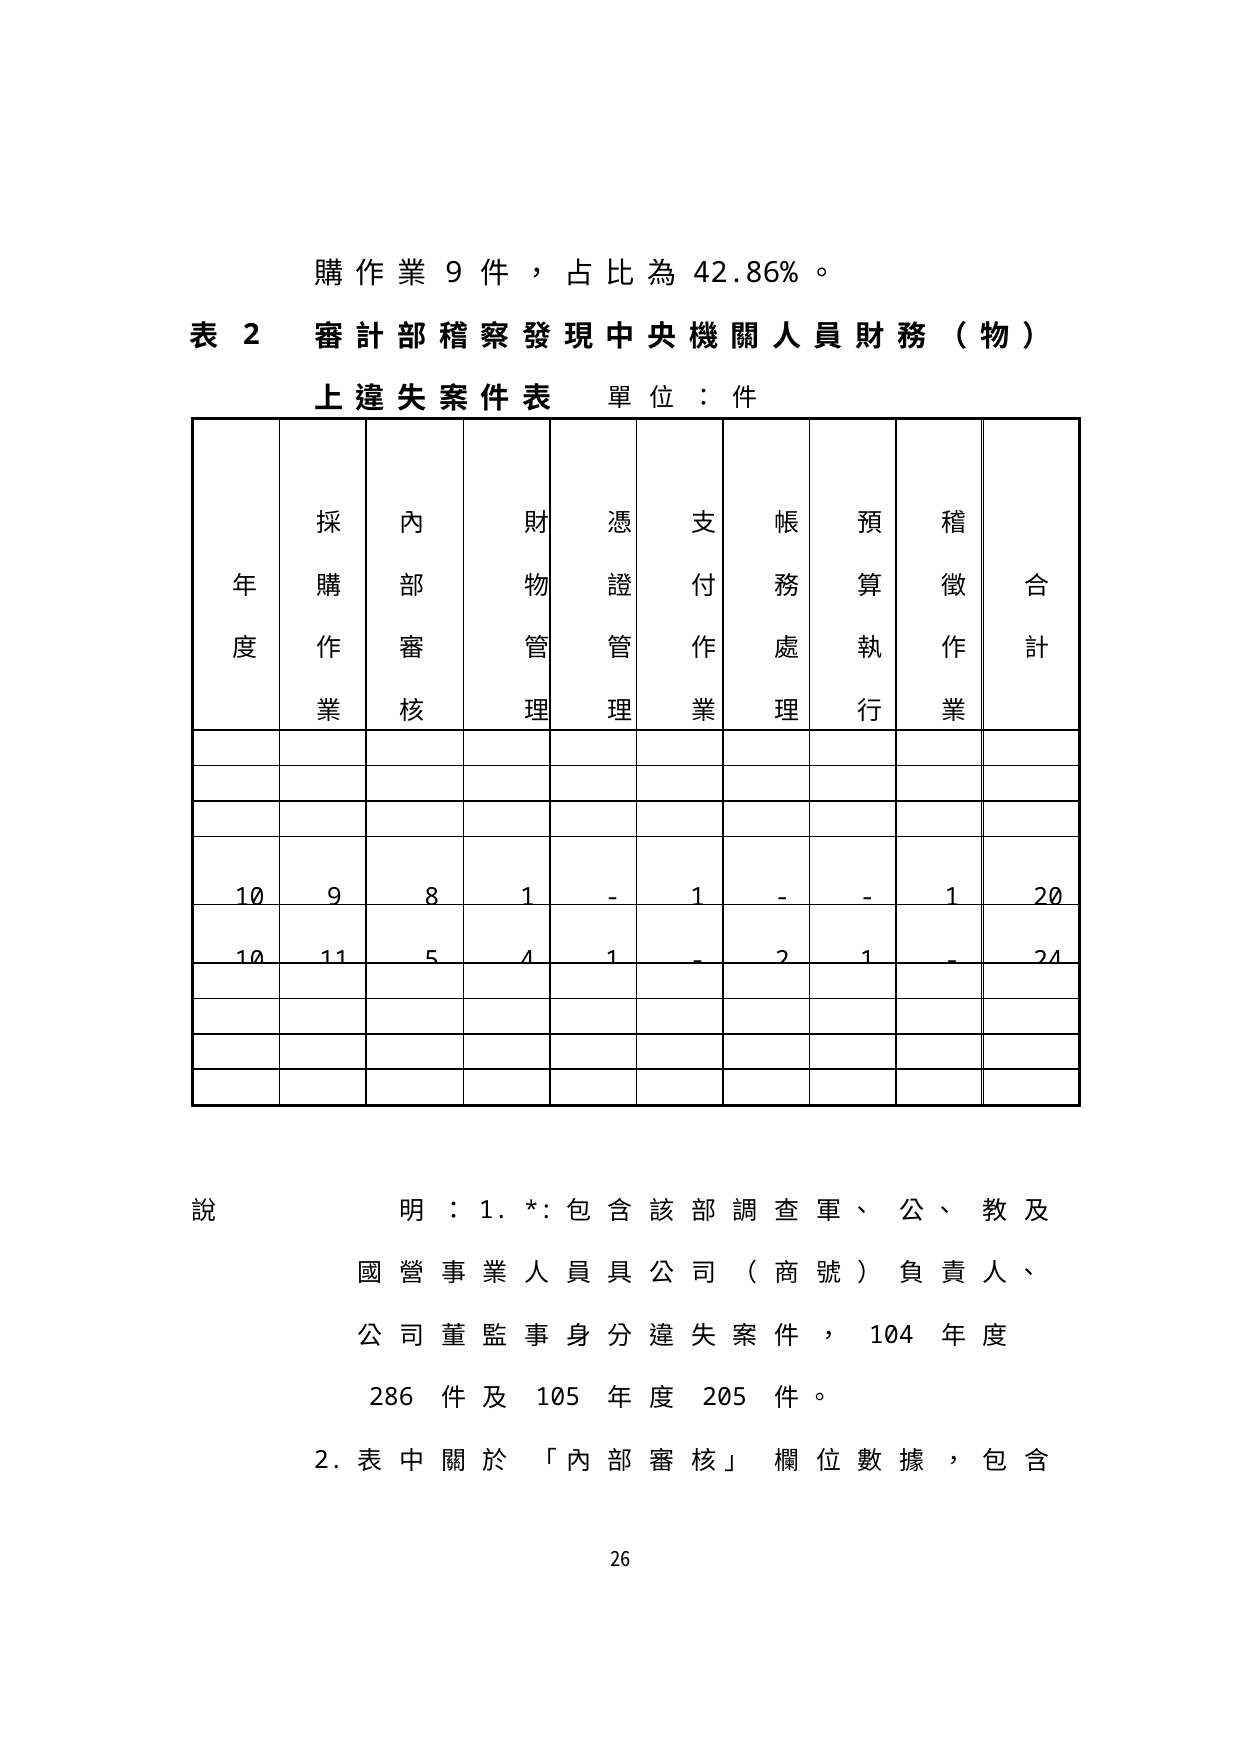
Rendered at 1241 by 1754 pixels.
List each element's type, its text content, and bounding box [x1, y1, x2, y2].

table_header 稽徵作業 [897, 420, 981, 729]
table_cell 14 [280, 731, 365, 765]
table_cell 103 [194, 802, 279, 836]
table_cell 12 [280, 1035, 365, 1068]
table_cell 2 [724, 905, 809, 962]
table_cell - [810, 999, 895, 1033]
table_cell 1 [810, 1035, 895, 1068]
table_header 年度 [194, 420, 279, 729]
table_cell - [810, 837, 895, 903]
table_cell 3 [810, 802, 895, 836]
table_cell - [724, 999, 809, 1033]
table_cell - [551, 1035, 636, 1068]
table_cell 5 [464, 1070, 549, 1104]
table_header 帳務處理 [724, 420, 809, 729]
table_header 憑證管理 [551, 420, 636, 729]
table_cell 16 [280, 766, 365, 800]
table_cell 6 [464, 802, 549, 836]
table_cell - [724, 1035, 809, 1068]
table_cell 9 [280, 837, 365, 903]
table_cell 6 [280, 964, 365, 997]
table_header 預算執行 [810, 420, 895, 729]
table_cell - [724, 766, 809, 800]
table_cell 9 [464, 766, 549, 800]
table_cell 1 [897, 802, 981, 836]
table_cell - [551, 999, 636, 1033]
table_cell 9 [367, 964, 463, 997]
table_cell 9 [280, 1070, 365, 1104]
table_cell - [724, 731, 809, 765]
table_cell 1 [551, 766, 636, 800]
table_header 採購作業 [280, 420, 365, 729]
table_cell - [724, 1070, 809, 1104]
table_cell 11 [280, 802, 365, 836]
table_cell 1 [551, 1070, 636, 1104]
table_cell - [897, 1035, 981, 1068]
table_cell 4 [464, 905, 549, 962]
table_cell 107 [194, 999, 279, 1033]
table_cell 13 [367, 802, 463, 836]
table_cell 21 [984, 1070, 1078, 1104]
table_cell 109 [194, 1070, 279, 1104]
table_cell 1 [551, 731, 636, 765]
table_cell 1 [464, 837, 549, 903]
table_cell 8 (*)294 [367, 837, 463, 903]
table_cell - [637, 905, 722, 962]
table_cell 1 [897, 837, 981, 903]
table_cell 4 [464, 999, 549, 1033]
table_cell - [637, 731, 722, 765]
table_cell - [637, 1035, 722, 1068]
table_cell 1 [637, 837, 722, 903]
table_cell 3 [464, 1035, 549, 1068]
table_cell 102 [194, 766, 279, 800]
table_cell 34 [984, 766, 1078, 800]
table_cell 1 [897, 766, 981, 800]
table_cell 19 [984, 999, 1078, 1033]
table_header 財物管理 [464, 420, 549, 729]
table_header 內部 審核 [367, 420, 463, 729]
table_cell 6 [367, 766, 463, 800]
table_cell 12 [367, 1035, 463, 1068]
table_cell - [551, 964, 636, 997]
table_cell - [551, 837, 636, 903]
table_cell 2 [810, 731, 895, 765]
text 表2 審計部稽察發現中央機關人員財務（物）上違失案件表 單位：件 [183, 292, 1058, 417]
table_cell 106 [194, 964, 279, 997]
text 2.表中關於「內部審核」欄位數據，包含 [301, 1417, 1058, 1479]
table_cell - [897, 999, 981, 1033]
table_cell - [637, 766, 722, 800]
table_cell 10 [367, 731, 463, 765]
table_cell - [897, 1070, 981, 1104]
table_cell 5 [367, 999, 463, 1033]
table_cell 28 [984, 1035, 1078, 1068]
table_cell 105 [194, 905, 279, 962]
table_cell 11 [280, 905, 365, 962]
table_cell 1 [637, 999, 722, 1033]
table_cell 1 [551, 802, 636, 836]
table_cell 24 (*)229 [984, 905, 1078, 962]
table_cell 5 [367, 1070, 463, 1104]
table_header 支付作業 [637, 420, 722, 729]
table_cell 1 [724, 964, 809, 997]
table_cell 104 [194, 837, 279, 903]
table_cell - [637, 802, 722, 836]
table_cell 5 (*)210 [367, 905, 463, 962]
table_cell 1 [810, 766, 895, 800]
table_cell 1 [551, 905, 636, 962]
table_cell - [637, 1070, 722, 1104]
table_cell 40 [984, 731, 1078, 765]
table_cell 108 [194, 1035, 279, 1068]
table_cell 1 [810, 1070, 895, 1104]
table_cell 1 [810, 905, 895, 962]
table_header 合計 [984, 420, 1078, 729]
table_cell 101 [194, 731, 279, 765]
table_cell 11 [464, 731, 549, 765]
table_cell - [724, 837, 809, 903]
table_cell 104 [254, 893, 260, 903]
table_cell 36 [984, 802, 1078, 836]
table_cell - [810, 964, 895, 997]
text 購作業9件，占比為42.86%。 [271, 229, 1058, 292]
table_cell - [897, 964, 981, 997]
table_cell 2 [897, 731, 981, 765]
table_cell 9 [280, 999, 365, 1033]
table_cell - [637, 964, 722, 997]
text 說 明：1. *:包含該部調查軍、公、教及國營事業人員具公司（商號）負責人、公司董監事身分違失案件，104年度286件及105年度205件。 [181, 1167, 1058, 1417]
table_cell 20 (*)306 [984, 837, 1078, 903]
table_cell 18 [984, 964, 1078, 997]
table_cell - [897, 905, 981, 962]
table_cell 1 [724, 802, 809, 836]
table_cell 2 [464, 964, 549, 997]
